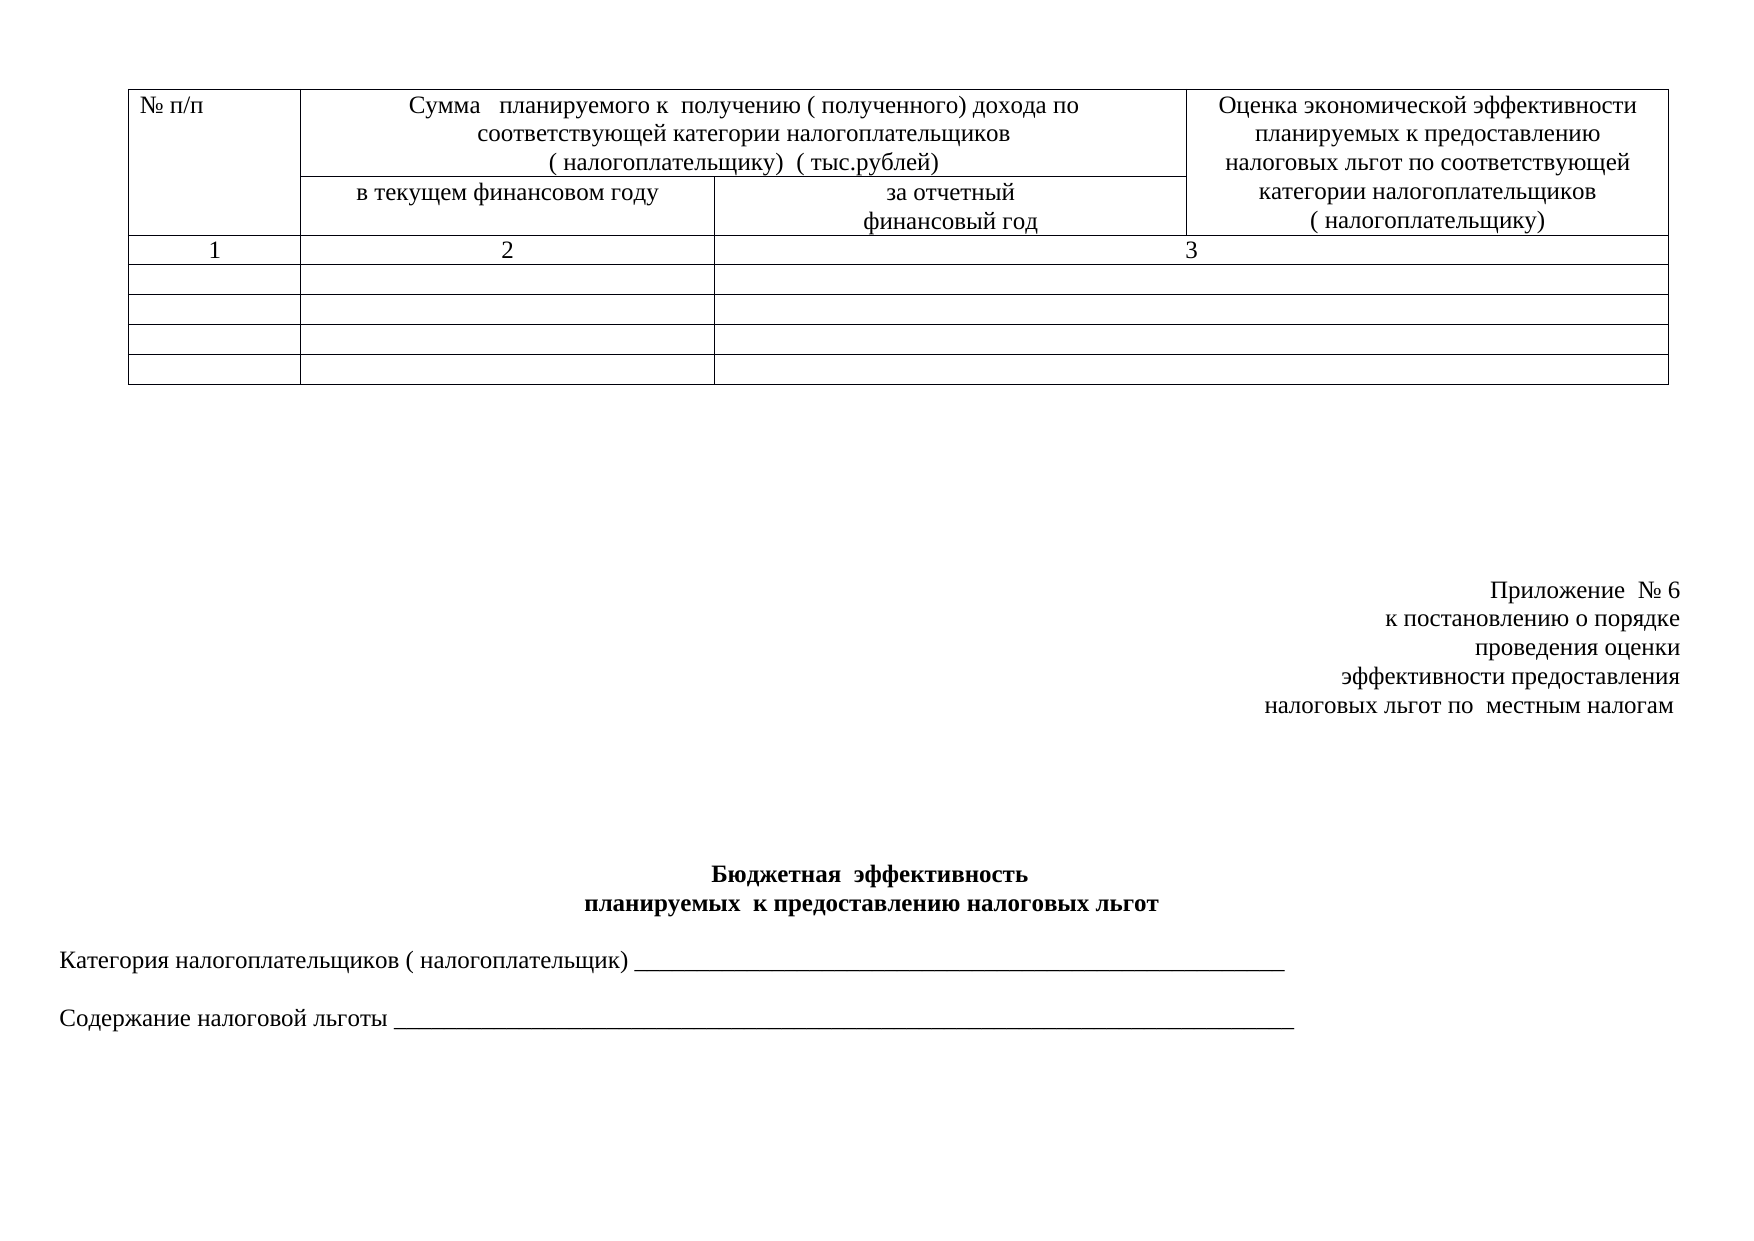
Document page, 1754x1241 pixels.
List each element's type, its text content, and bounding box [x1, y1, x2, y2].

text проведения оценки [59, 632, 1680, 661]
table_cell за отчетный финансовый год [715, 177, 1186, 234]
text планируемых к предоставлению налоговых льгот [59, 888, 1680, 917]
text эффективности предоставления [59, 661, 1680, 690]
text Приложение № 6 [59, 575, 1680, 603]
table_cell [301, 265, 714, 294]
table_cell [715, 355, 1668, 383]
table_cell [129, 325, 300, 354]
text Бюджетная эффективность [59, 859, 1680, 888]
text к постановлению о порядке [59, 603, 1680, 632]
table_header Оценка экономической эффективности планируемых к предоставлению налоговых льгот по соответствующей категории налогоплательщиков ( налогоплательщику) [1187, 90, 1668, 234]
table_cell [301, 295, 714, 324]
table_cell [715, 325, 1668, 354]
text налоговых льгот по местным налогам [59, 690, 1680, 718]
table_cell [715, 265, 1668, 294]
text Содержание налоговой льготы ________________________________________________________________________ [59, 1003, 1680, 1032]
table_cell в текущем финансовом году [301, 177, 714, 234]
table_cell [129, 295, 300, 324]
table_header № п/п [129, 90, 300, 234]
table_header Сумма планируемого к получению ( полученного) дохода по соответствующей категории налогоплательщиков ( налогоплательщику) ( тыс.рублей) [301, 90, 1186, 176]
table_cell [129, 265, 300, 294]
table_cell [301, 325, 714, 354]
table_cell [129, 355, 300, 383]
table_cell 1 [129, 236, 300, 264]
table_cell 3 [715, 236, 1668, 264]
table_cell [715, 295, 1668, 324]
table_cell [301, 355, 714, 383]
table_cell 2 [301, 236, 714, 264]
text Категория налогоплательщиков ( налогоплательщик) ____________________________________________________ [59, 946, 1680, 974]
